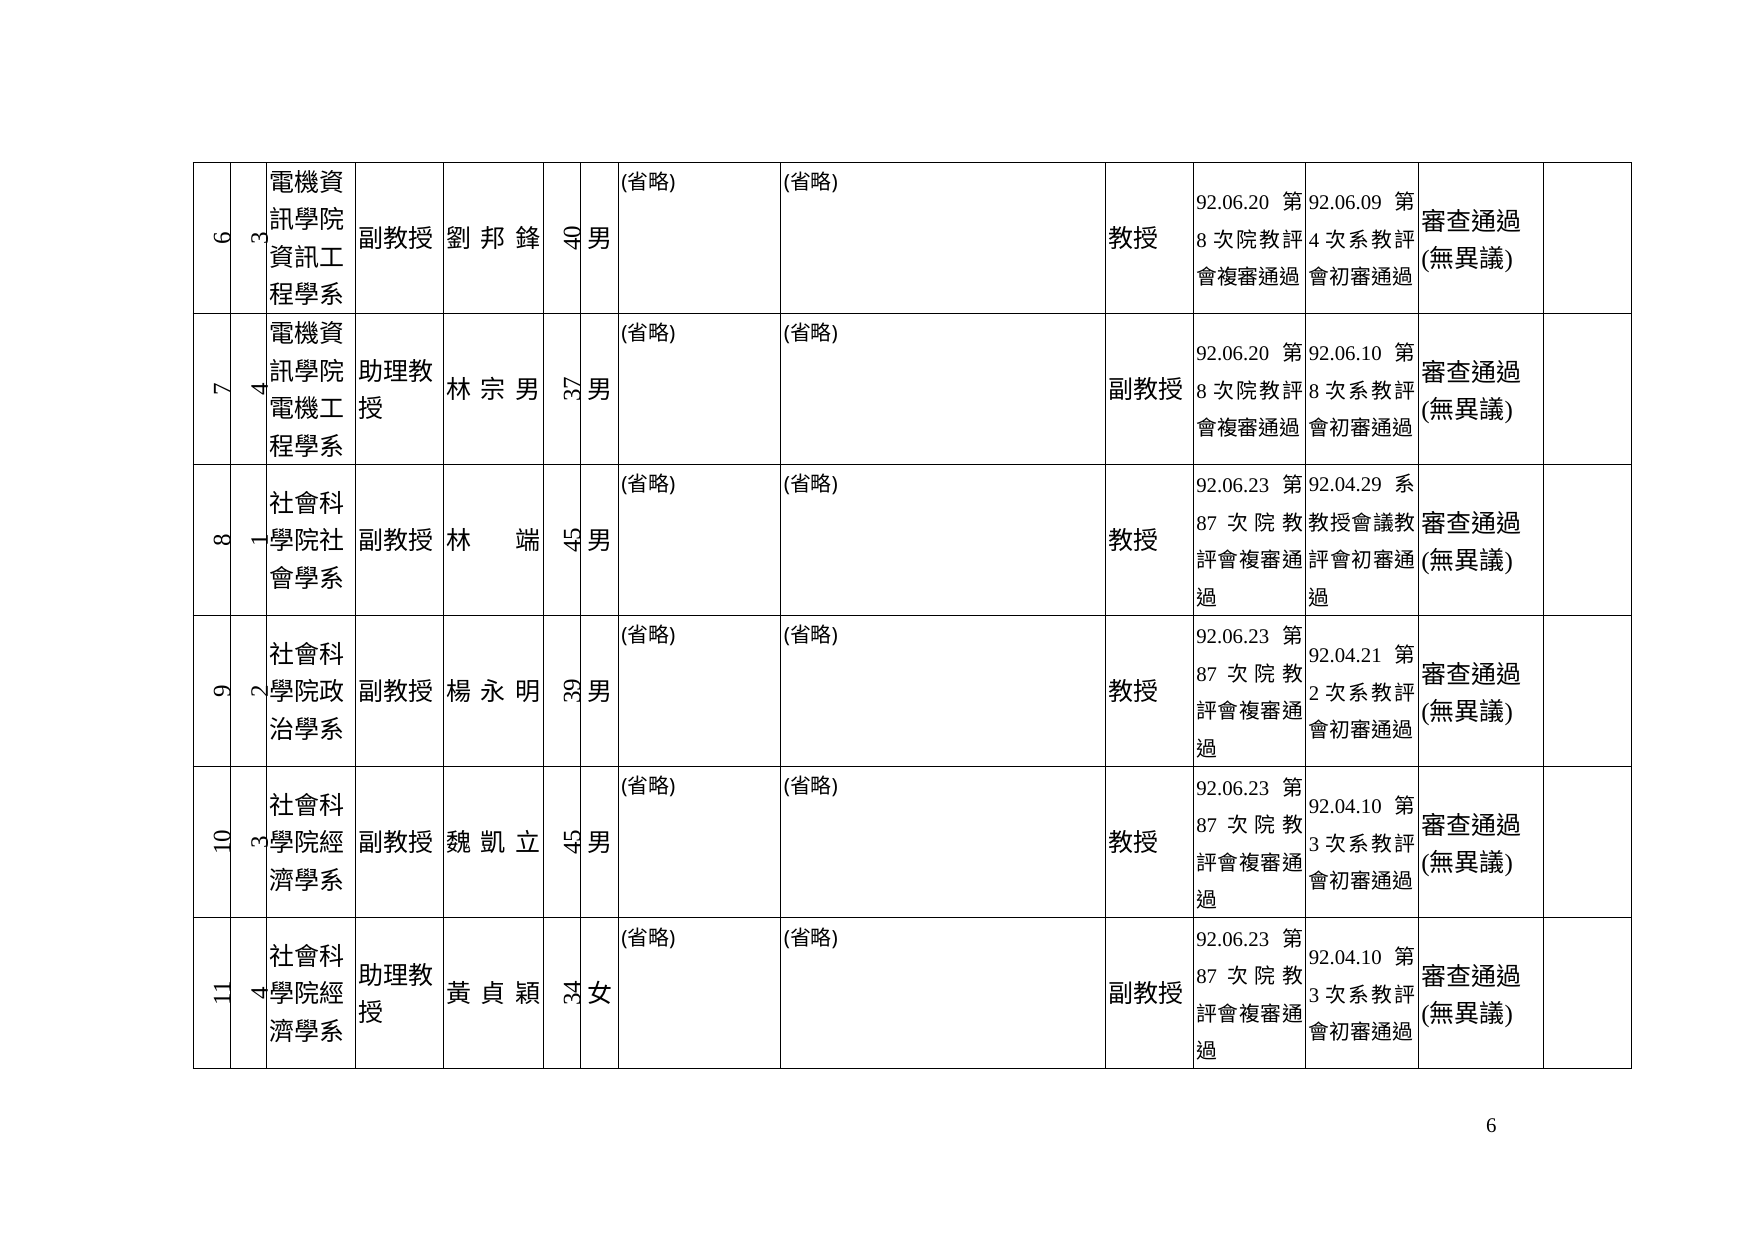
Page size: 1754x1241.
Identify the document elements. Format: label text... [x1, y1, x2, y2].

table_cell 92.06.20第8次院教評會複審通過 [1194, 163, 1305, 313]
table_cell 男 [581, 163, 618, 313]
table_cell 教授 [1106, 767, 1193, 917]
table_cell 男 [581, 314, 618, 464]
table_cell [115, 615, 193, 766]
table_cell 助理教授 [356, 314, 443, 464]
table_cell 2 [231, 616, 266, 766]
table_cell 女 [581, 918, 618, 1068]
table_cell 副教授 [1106, 918, 1193, 1068]
table_cell 副教授 [356, 163, 443, 313]
table_cell (省略) [781, 465, 1105, 615]
table_cell (省略) [781, 163, 1105, 313]
table_cell 社會科學院經濟學系 [267, 918, 355, 1068]
table_cell [1544, 616, 1631, 766]
table_cell 8 [194, 465, 230, 615]
table_cell 4 [231, 918, 266, 1068]
table_cell 審查通過(無異議) [1419, 314, 1543, 464]
table_cell (省略) [619, 616, 780, 766]
table_cell [1544, 465, 1631, 615]
table_cell 楊永明 [444, 616, 543, 766]
table_cell 劉邦鋒 [444, 163, 543, 313]
table_cell 92.06.09第4次系教評會初審通過 [1306, 163, 1418, 313]
table_cell 副教授 [356, 465, 443, 615]
table_cell 教授 [1106, 163, 1193, 313]
table_cell 魏凱立 [444, 767, 543, 917]
table_cell 92.06.10第8次系教評會初審通過 [1306, 314, 1418, 464]
table_cell 37 [544, 314, 580, 464]
table_cell (省略) [781, 314, 1105, 464]
table_cell 1 [231, 465, 266, 615]
table_cell [115, 917, 193, 1068]
table_cell 6 [194, 163, 230, 313]
table_cell 男 [581, 767, 618, 917]
table_cell 男 [581, 616, 618, 766]
table_cell [1544, 767, 1631, 917]
table_cell [1544, 918, 1631, 1068]
table_cell [115, 313, 193, 464]
table_cell [115, 766, 193, 917]
table_cell 教授 [1106, 465, 1193, 615]
table_cell (省略) [619, 314, 780, 464]
table_cell 92.06.23第87次院教評會複審通過 [1194, 465, 1305, 615]
table_cell 7 [194, 314, 230, 464]
table_cell (省略) [619, 163, 780, 313]
table_cell 4 [231, 314, 266, 464]
table_cell 92.04.29系教授會議教評會初審通過 [1306, 465, 1418, 615]
table_cell 助理教授 [356, 918, 443, 1068]
table_cell 9 [194, 616, 230, 766]
table_cell 92.06.23第87次院教評會複審通過 [1194, 767, 1305, 917]
table_cell (省略) [619, 918, 780, 1068]
table_cell 社會科學院社會學系 [267, 465, 355, 615]
table_cell 39 [544, 616, 580, 766]
table_cell 34 [544, 918, 580, 1068]
table_cell 審查通過(無異議) [1419, 163, 1543, 313]
table_cell 40 [544, 163, 580, 313]
table_cell 副教授 [356, 616, 443, 766]
table_cell 審查通過(無異議) [1419, 918, 1543, 1068]
table_cell 電機資訊學院電機工程學系 [267, 314, 355, 464]
table_cell 林端 [444, 465, 543, 615]
table_cell 11 [194, 918, 230, 1068]
table_cell 男 [581, 465, 618, 615]
table_cell (省略) [781, 616, 1105, 766]
table_cell (省略) [619, 767, 780, 917]
table_cell 電機資訊學院資訊工程學系 [267, 163, 355, 313]
table_cell 林宗男 [444, 314, 543, 464]
table_cell [115, 464, 193, 615]
table_cell 副教授 [356, 767, 443, 917]
table_cell 10 [194, 767, 230, 917]
table_cell 92.04.10第3次系教評會初審通過 [1306, 767, 1418, 917]
table_cell 92.06.20第8次院教評會複審通過 [1194, 314, 1305, 464]
table_cell [1544, 314, 1631, 464]
table_cell 3 [231, 163, 266, 313]
table_cell 審查通過(無異議) [1419, 616, 1543, 766]
table_cell 黃貞穎 [444, 918, 543, 1068]
table_cell 社會科學院經濟學系 [267, 767, 355, 917]
table_cell 92.04.21第2次系教評會初審通過 [1306, 616, 1418, 766]
table_cell (省略) [781, 918, 1105, 1068]
table_cell 審查通過(無異議) [1419, 767, 1543, 917]
table_cell 3 [231, 767, 266, 917]
table_cell [1544, 163, 1631, 313]
table_cell (省略) [619, 465, 780, 615]
table_cell 92.06.23第87次院教評會複審通過 [1194, 616, 1305, 766]
table_cell 92.06.23第87次院教評會複審通過 [1194, 918, 1305, 1068]
table_cell 副教授 [1106, 314, 1193, 464]
table_cell 教授 [1106, 616, 1193, 766]
table_cell [115, 162, 193, 313]
table_cell 45 [544, 465, 580, 615]
table_cell 92.04.10第3次系教評會初審通過 [1306, 918, 1418, 1068]
table_cell (省略) [781, 767, 1105, 917]
table_cell 社會科學院政治學系 [267, 616, 355, 766]
table_cell 審查通過(無異議) [1419, 465, 1543, 615]
table_cell 45 [544, 767, 580, 917]
